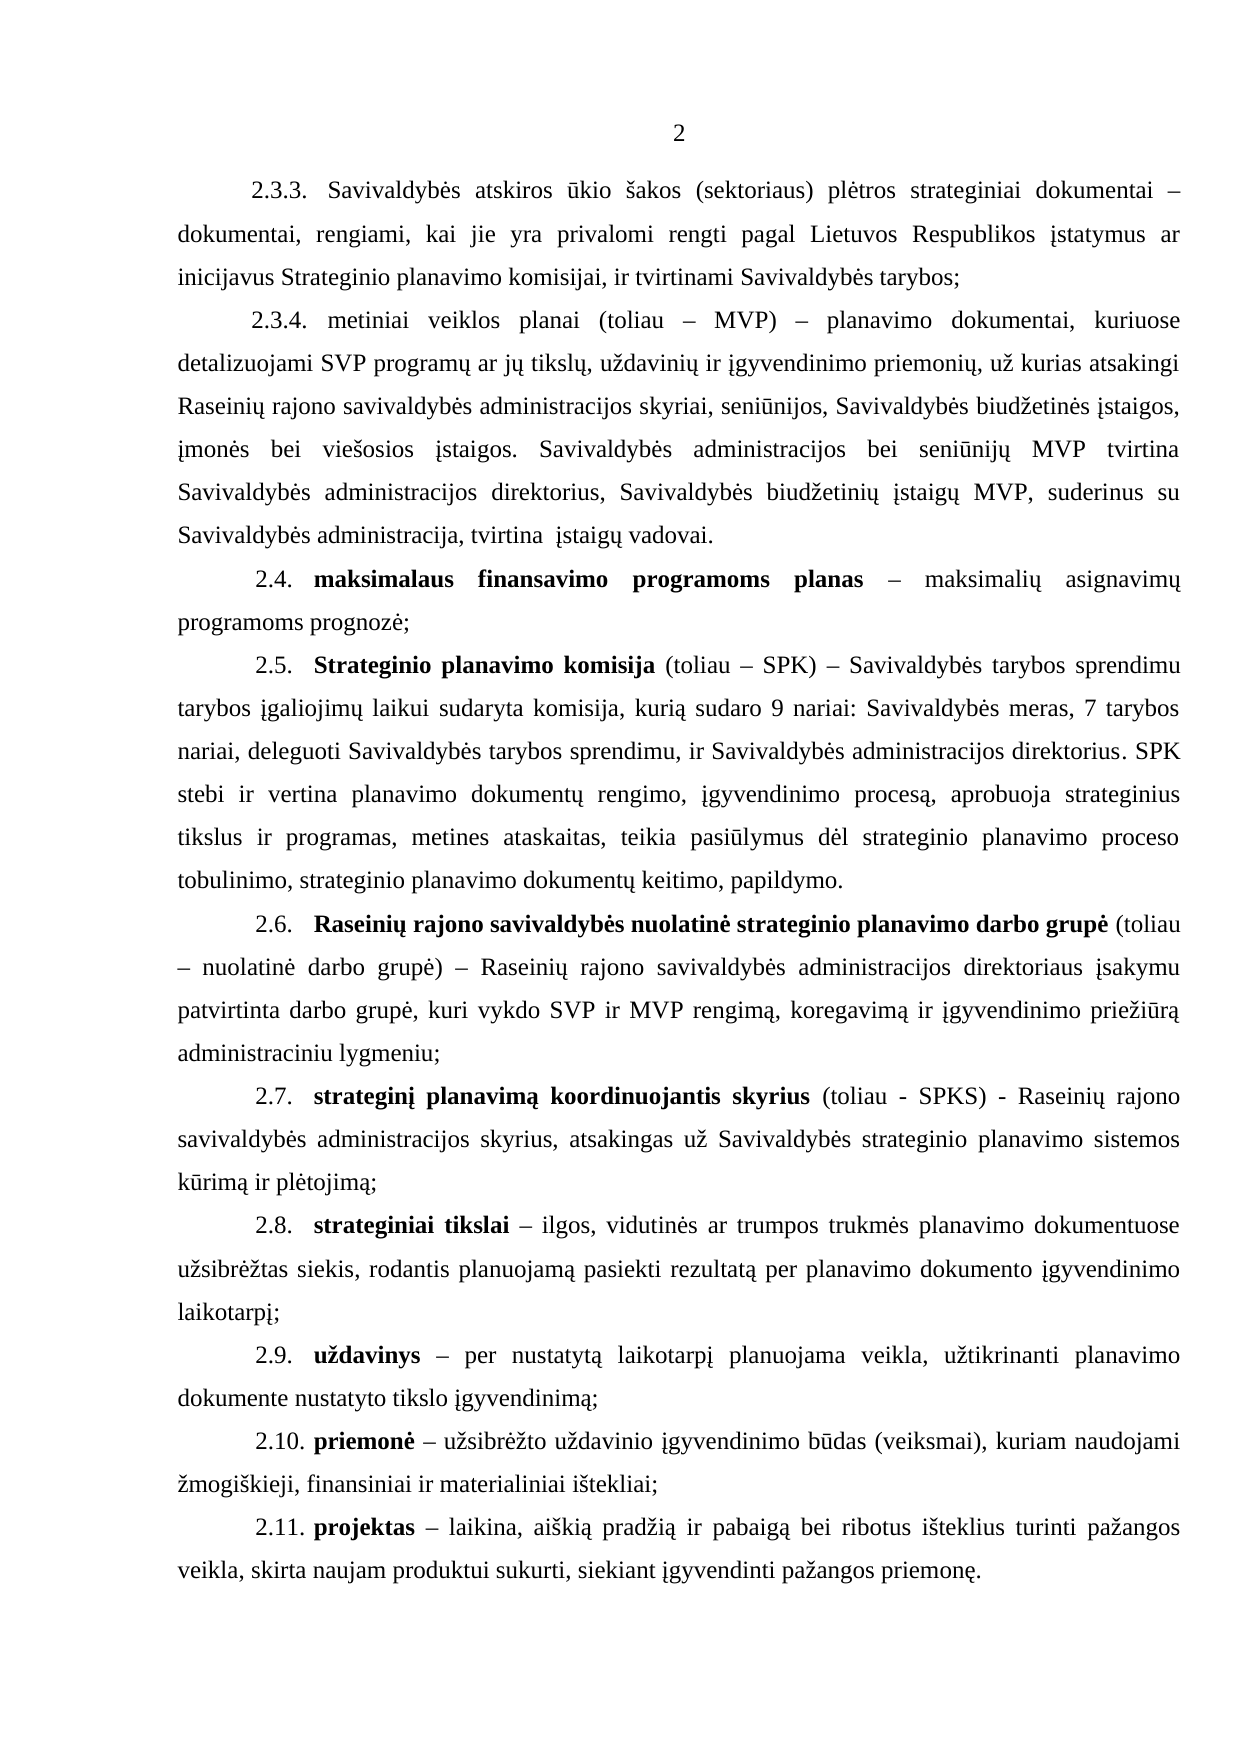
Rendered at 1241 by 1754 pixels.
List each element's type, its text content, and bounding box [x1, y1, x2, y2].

text 2.4. maksimalaus finansavimo programoms planas – maksimalių asignavimų programoms prognozė; [177, 564, 1181, 636]
text 2.3.3. Savivaldybės atskiros ūkio šakos (sektoriaus) plėtros strateginiai dokumentai – dokumentai, rengiami, kai jie yra privalomi rengti pagal Lietuvos Respublikos įstatymus ar inicijavus Strateginio planavimo komisijai, ir tvirtinami Savivaldybės tarybos; [177, 176, 1181, 291]
text 2.10. priemonė – užsibrėžto uždavinio įgyvendinimo būdas (veiksmai), kuriam naudojami žmogiškieji, finansiniai ir materialiniai ištekliai; [177, 1426, 1181, 1498]
text 2.7. strateginį planavimą koordinuojantis skyrius (toliau - SPKS) - Raseinių rajono savivaldybės administracijos skyrius, atsakingas už Savivaldybės strateginio planavimo sistemos kūrimą ir plėtojimą; [177, 1081, 1181, 1196]
text 2.3.4. metiniai veiklos planai (toliau – MVP) – planavimo dokumentai, kuriuose detalizuojami SVP programų ar jų tikslų, uždavinių ir įgyvendinimo priemonių, už kurias atsakingi Raseinių rajono savivaldybės administracijos skyriai, seniūnijos, Savivaldybės biudžetinės įstaigos, įmonės bei viešosios įstaigos. Savivaldybės administracijos bei seniūnijų MVP tvirtina Savivaldybės administracijos direktorius, Savivaldybės biudžetinių įstaigų MVP, suderinus su Savivaldybės administracija, tvirtina įstaigų vadovai. [177, 305, 1181, 549]
text 2.8. strateginiai tikslai – ilgos, vidutinės ar trumpos trukmės planavimo dokumentuose užsibrėžtas siekis, rodantis planuojamą pasiekti rezultatą per planavimo dokumento įgyvendinimo laikotarpį; [177, 1211, 1181, 1326]
text 2.9. uždavinys – per nustatytą laikotarpį planuojama veikla, užtikrinanti planavimo dokumente nustatyto tikslo įgyvendinimą; [177, 1340, 1181, 1412]
text 2.6. Raseinių rajono savivaldybės nuolatinė strateginio planavimo darbo grupė (toliau – nuolatinė darbo grupė) – Raseinių rajono savivaldybės administracijos direktoriaus įsakymu patvirtinta darbo grupė, kuri vykdo SVP ir MVP rengimą, koregavimą ir įgyvendinimo priežiūrą administraciniu lygmeniu; [177, 909, 1181, 1067]
text 2.5. Strateginio planavimo komisija (toliau – SPK) – Savivaldybės tarybos sprendimu tarybos įgaliojimų laikui sudaryta komisija, kurią sudaro 9 nariai: Savivaldybės meras, 7 tarybos nariai, deleguoti Savivaldybės tarybos sprendimu, ir Savivaldybės administracijos direktorius. SPK stebi ir vertina planavimo dokumentų rengimo, įgyvendinimo procesą, aprobuoja strateginius tikslus ir programas, metines ataskaitas, teikia pasiūlymus dėl strateginio planavimo proceso tobulinimo, strateginio planavimo dokumentų keitimo, papildymo. [177, 650, 1181, 894]
text 2.11. projektas – laikina, aiškią pradžią ir pabaigą bei ribotus išteklius turinti pažangos veikla, skirta naujam produktui sukurti, siekiant įgyvendinti pažangos priemonę. [177, 1512, 1181, 1584]
